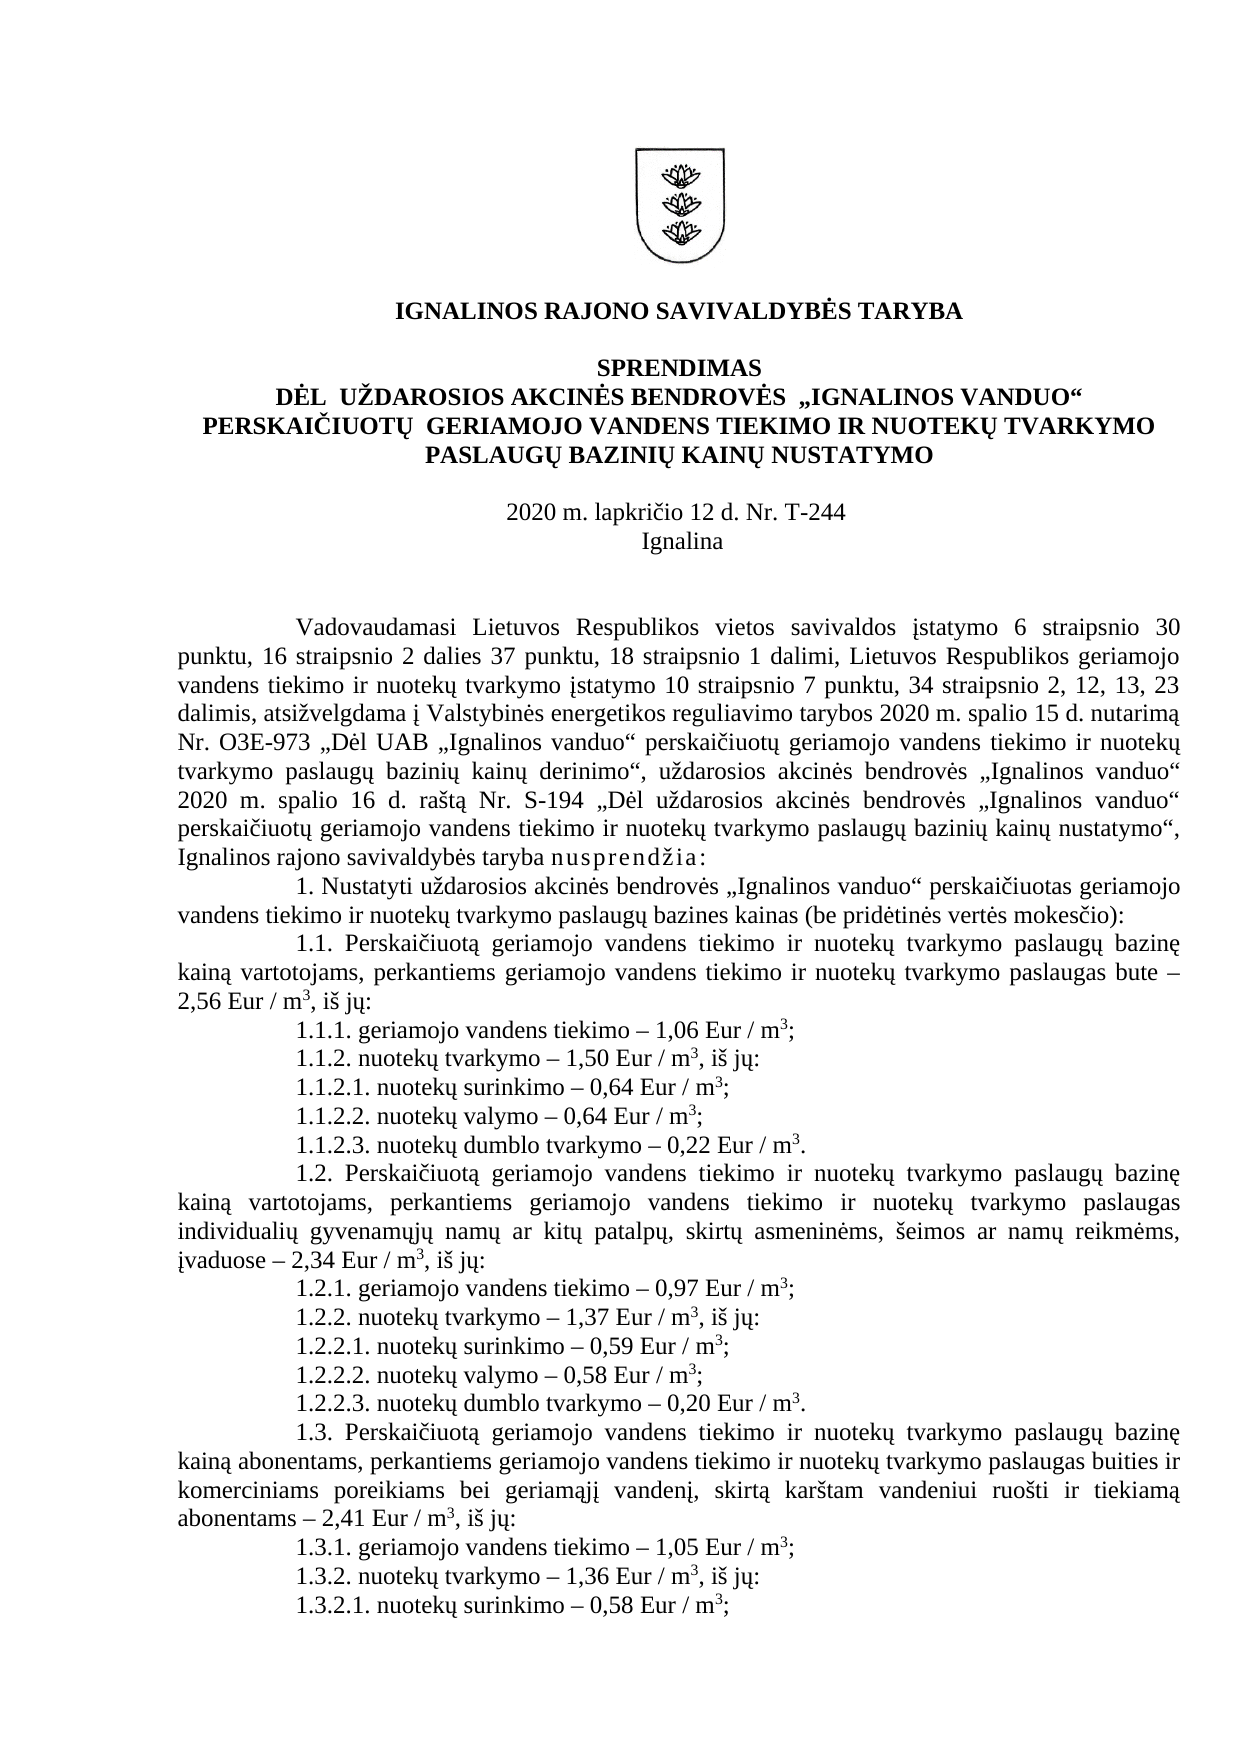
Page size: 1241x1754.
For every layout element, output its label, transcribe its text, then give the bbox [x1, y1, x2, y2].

text 1.1.2.3. nuotekų dumblo tvarkymo – 0,22 Eur / m3. [177, 1130, 1181, 1158]
text 2020 m. lapkričio 12 d. Nr. T-244 [177, 497, 1181, 526]
text IGNALINOS RAJONO SAVIVALDYBĖS TARYBA [177, 296, 1181, 325]
text 1.2.2. nuotekų tvarkymo – 1,37 Eur / m3, iš jų: [177, 1302, 1181, 1331]
text 1.3.2. nuotekų tvarkymo – 1,36 Eur / m3, iš jų: [177, 1561, 1181, 1590]
text 1.1.2.1. nuotekų surinkimo – 0,64 Eur / m3; [177, 1072, 1181, 1101]
text 1.3.1. geriamojo vandens tiekimo – 1,05 Eur / m3; [177, 1532, 1181, 1561]
text 1.1.2. nuotekų tvarkymo – 1,50 Eur / m3, iš jų: [177, 1043, 1181, 1072]
text 1.1.1. geriamojo vandens tiekimo – 1,06 Eur / m3; [177, 1015, 1181, 1043]
text 1.1. Perskaičiuotą geriamojo vandens tiekimo ir nuotekų tvarkymo paslaugų bazinę kainą vartotojams, perkantiems geriamojo vandens tiekimo ir nuotekų tvarkymo paslaugas bute – 2,56 Eur / m3, iš jų: [177, 928, 1181, 1015]
text 1.2.2.3. nuotekų dumblo tvarkymo – 0,20 Eur / m3. [177, 1388, 1181, 1417]
text 1.2. Perskaičiuotą geriamojo vandens tiekimo ir nuotekų tvarkymo paslaugų bazinę kainą vartotojams, perkantiems geriamojo vandens tiekimo ir nuotekų tvarkymo paslaugas individualių gyvenamųjų namų ar kitų patalpų, skirtų asmeninėms, šeimos ar namų reikmėms, įvaduose – 2,34 Eur / m3, iš jų: [177, 1158, 1181, 1273]
text 1. Nustatyti uždarosios akcinės bendrovės „Ignalinos vanduo“ perskaičiuotas geriamojo vandens tiekimo ir nuotekų tvarkymo paslaugų bazines kainas (be pridėtinės vertės mokesčio): [177, 871, 1181, 928]
text DĖL UŽDAROSIOS AKCINĖS BENDROVĖS „IGNALINOS VANDUO“ PERSKAIČIUOTŲ GERIAMOJO VANDENS TIEKIMO IR NUOTEKŲ TVARKYMO PASLAUGŲ BAZINIŲ KAINŲ NUSTATYMO [177, 382, 1181, 468]
text 1.2.1. geriamojo vandens tiekimo – 0,97 Eur / m3; [177, 1273, 1181, 1302]
text Vadovaudamasi Lietuvos Respublikos vietos savivaldos įstatymo 6 straipsnio 30 punktu, 16 straipsnio 2 dalies 37 punktu, 18 straipsnio 1 dalimi, Lietuvos Respublikos geriamojo vandens tiekimo ir nuotekų tvarkymo įstatymo 10 straipsnio 7 punktu, 34 straipsnio 2, 12, 13, 23 dalimis, atsižvelgdama į Valstybinės energetikos reguliavimo tarybos 2020 m. spalio 15 d. nutarimą Nr. O3E-973 „Dėl UAB „Ignalinos vanduo“ perskaičiuotų geriamojo vandens tiekimo ir nuotekų tvarkymo paslaugų bazinių kainų derinimo“, uždarosios akcinės bendrovės „Ignalinos vanduo“ 2020 m. spalio 16 d. raštą Nr. S-194 „Dėl uždarosios akcinės bendrovės „Ignalinos vanduo“ perskaičiuotų geriamojo vandens tiekimo ir nuotekų tvarkymo paslaugų bazinių kainų nustatymo“, Ignalinos rajono savivaldybės taryba nusprendžia: [177, 612, 1181, 871]
text 1.1.2.2. nuotekų valymo – 0,64 Eur / m3; [177, 1101, 1181, 1130]
text 1.2.2.1. nuotekų surinkimo – 0,59 Eur / m3; [177, 1331, 1181, 1360]
text 1.3.2.1. nuotekų surinkimo – 0,58 Eur / m3; [177, 1590, 1181, 1618]
text 1.2.2.2. nuotekų valymo – 0,58 Eur / m3; [177, 1360, 1181, 1388]
text Ignalina [177, 526, 1181, 555]
text SPRENDIMAS [177, 353, 1181, 382]
text 1.3. Perskaičiuotą geriamojo vandens tiekimo ir nuotekų tvarkymo paslaugų bazinę kainą abonentams, perkantiems geriamojo vandens tiekimo ir nuotekų tvarkymo paslaugas buities ir komerciniams poreikiams bei geriamąjį vandenį, skirtą karštam vandeniui ruošti ir tiekiamą abonentams – 2,41 Eur / m3, iš jų: [177, 1417, 1181, 1532]
